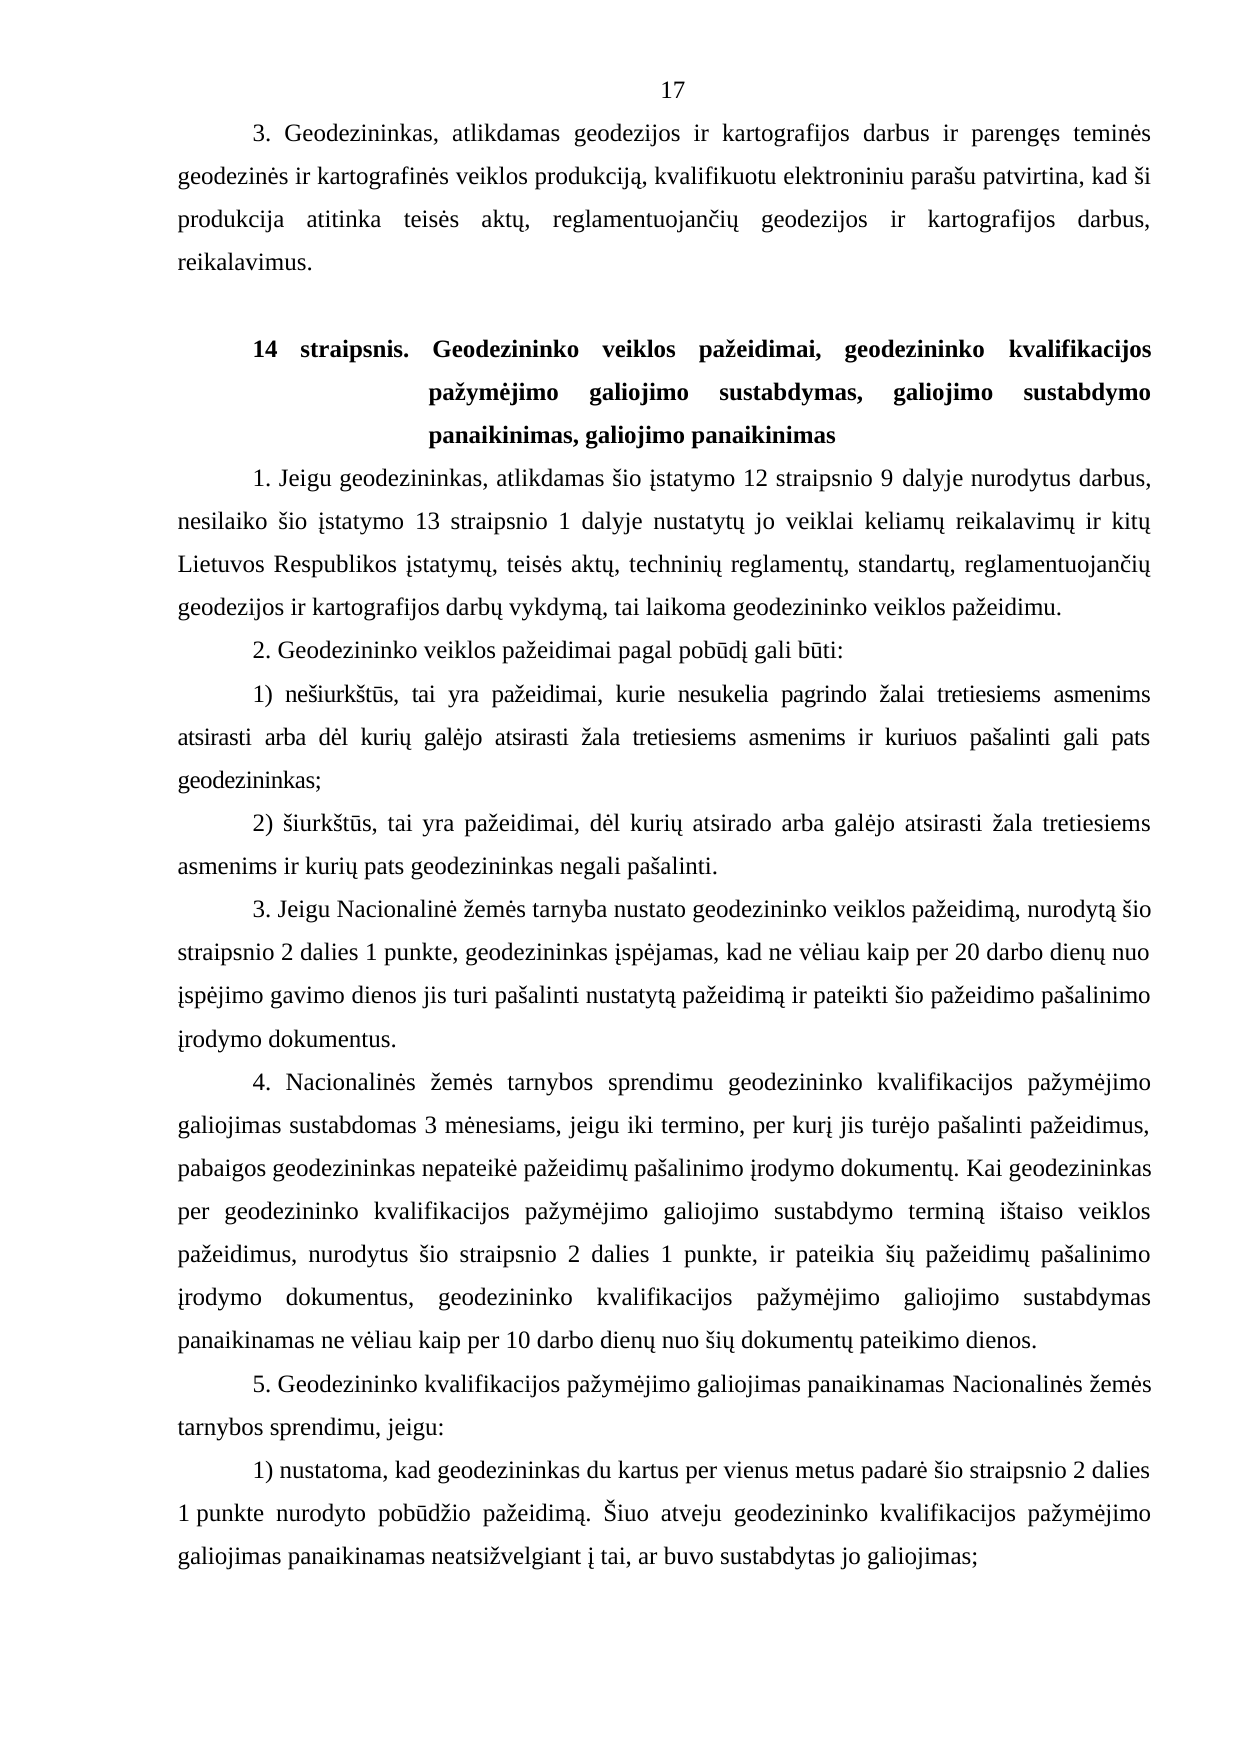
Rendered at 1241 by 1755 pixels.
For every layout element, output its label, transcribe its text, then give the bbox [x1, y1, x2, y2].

text 5. Geodezininko kvalifikacijos pažymėjimo galiojimas panaikinamas Nacionalinės žemės tarnybos sprendimu, jeigu: [177, 1369, 1152, 1441]
text 2. Geodezininko veiklos pažeidimai pagal pobūdį gali būti: [177, 636, 1152, 664]
text 14 straipsnis. Geodezininko veiklos pažeidimai, geodezininko kvalifikacijos pažymėjimo galiojimo sustabdymas, galiojimo sustabdymo panaikinimas, galiojimo panaikinimas [252, 334, 1152, 449]
text 4. Nacionalinės žemės tarnybos sprendimu geodezininko kvalifikacijos pažymėjimo galiojimas sustabdomas 3 mėnesiams, jeigu iki termino, per kurį jis turėjo pašalinti pažeidimus, pabaigos geodezininkas nepateikė pažeidimų pašalinimo įrodymo dokumentų. Kai geodezininkas per geodezininko kvalifikacijos pažymėjimo galiojimo sustabdymo terminą ištaiso veiklos pažeidimus, nurodytus šio straipsnio 2 dalies 1 punkte, ir pateikia šių pažeidimų pašalinimo įrodymo dokumentus, geodezininko kvalifikacijos pažymėjimo galiojimo sustabdymas panaikinamas ne vėliau kaip per 10 darbo dienų nuo šių dokumentų pateikimo dienos. [177, 1067, 1152, 1354]
text 1) nustatoma, kad geodezininkas du kartus per vienus metus padarė šio straipsnio 2 dalies 1 punkte nurodyto pobūdžio pažeidimą. Šiuo atveju geodezininko kvalifikacijos pažymėjimo galiojimas panaikinamas neatsižvelgiant į tai, ar buvo sustabdytas jo galiojimas; [177, 1455, 1152, 1570]
text 3. Jeigu Nacionalinė žemės tarnyba nustato geodezininko veiklos pažeidimą, nurodytą šio straipsnio 2 dalies 1 punkte, geodezininkas įspėjamas, kad ne vėliau kaip per 20 darbo dienų nuo įspėjimo gavimo dienos jis turi pašalinti nustatytą pažeidimą ir pateikti šio pažeidimo pašalinimo įrodymo dokumentus. [177, 894, 1152, 1052]
text 2) šiurkštūs, tai yra pažeidimai, dėl kurių atsirado arba galėjo atsirasti žala tretiesiems asmenims ir kurių pats geodezininkas negali pašalinti. [177, 808, 1152, 880]
text 3. Geodezininkas, atlikdamas geodezijos ir kartografijos darbus ir parengęs teminės geodezinės ir kartografinės veiklos produkciją, kvalifikuotu elektroniniu parašu patvirtina, kad ši produkcija atitinka teisės aktų, reglamentuojančių geodezijos ir kartografijos darbus, reikalavimus. [177, 118, 1152, 276]
text 1. Jeigu geodezininkas, atlikdamas šio įstatymo 12 straipsnio 9 dalyje nurodytus darbus, nesilaiko šio įstatymo 13 straipsnio 1 dalyje nustatytų jo veiklai keliamų reikalavimų ir kitų Lietuvos Respublikos įstatymų, teisės aktų, techninių reglamentų, standartų, reglamentuojančių geodezijos ir kartografijos darbų vykdymą, tai laikoma geodezininko veiklos pažeidimu. [177, 463, 1152, 621]
text 1) nešiurkštūs, tai yra pažeidimai, kurie nesukelia pagrindo žalai tretiesiems asmenims atsirasti arba dėl kurių galėjo atsirasti žala tretiesiems asmenims ir kuriuos pašalinti gali pats geodezininkas; [177, 679, 1152, 794]
